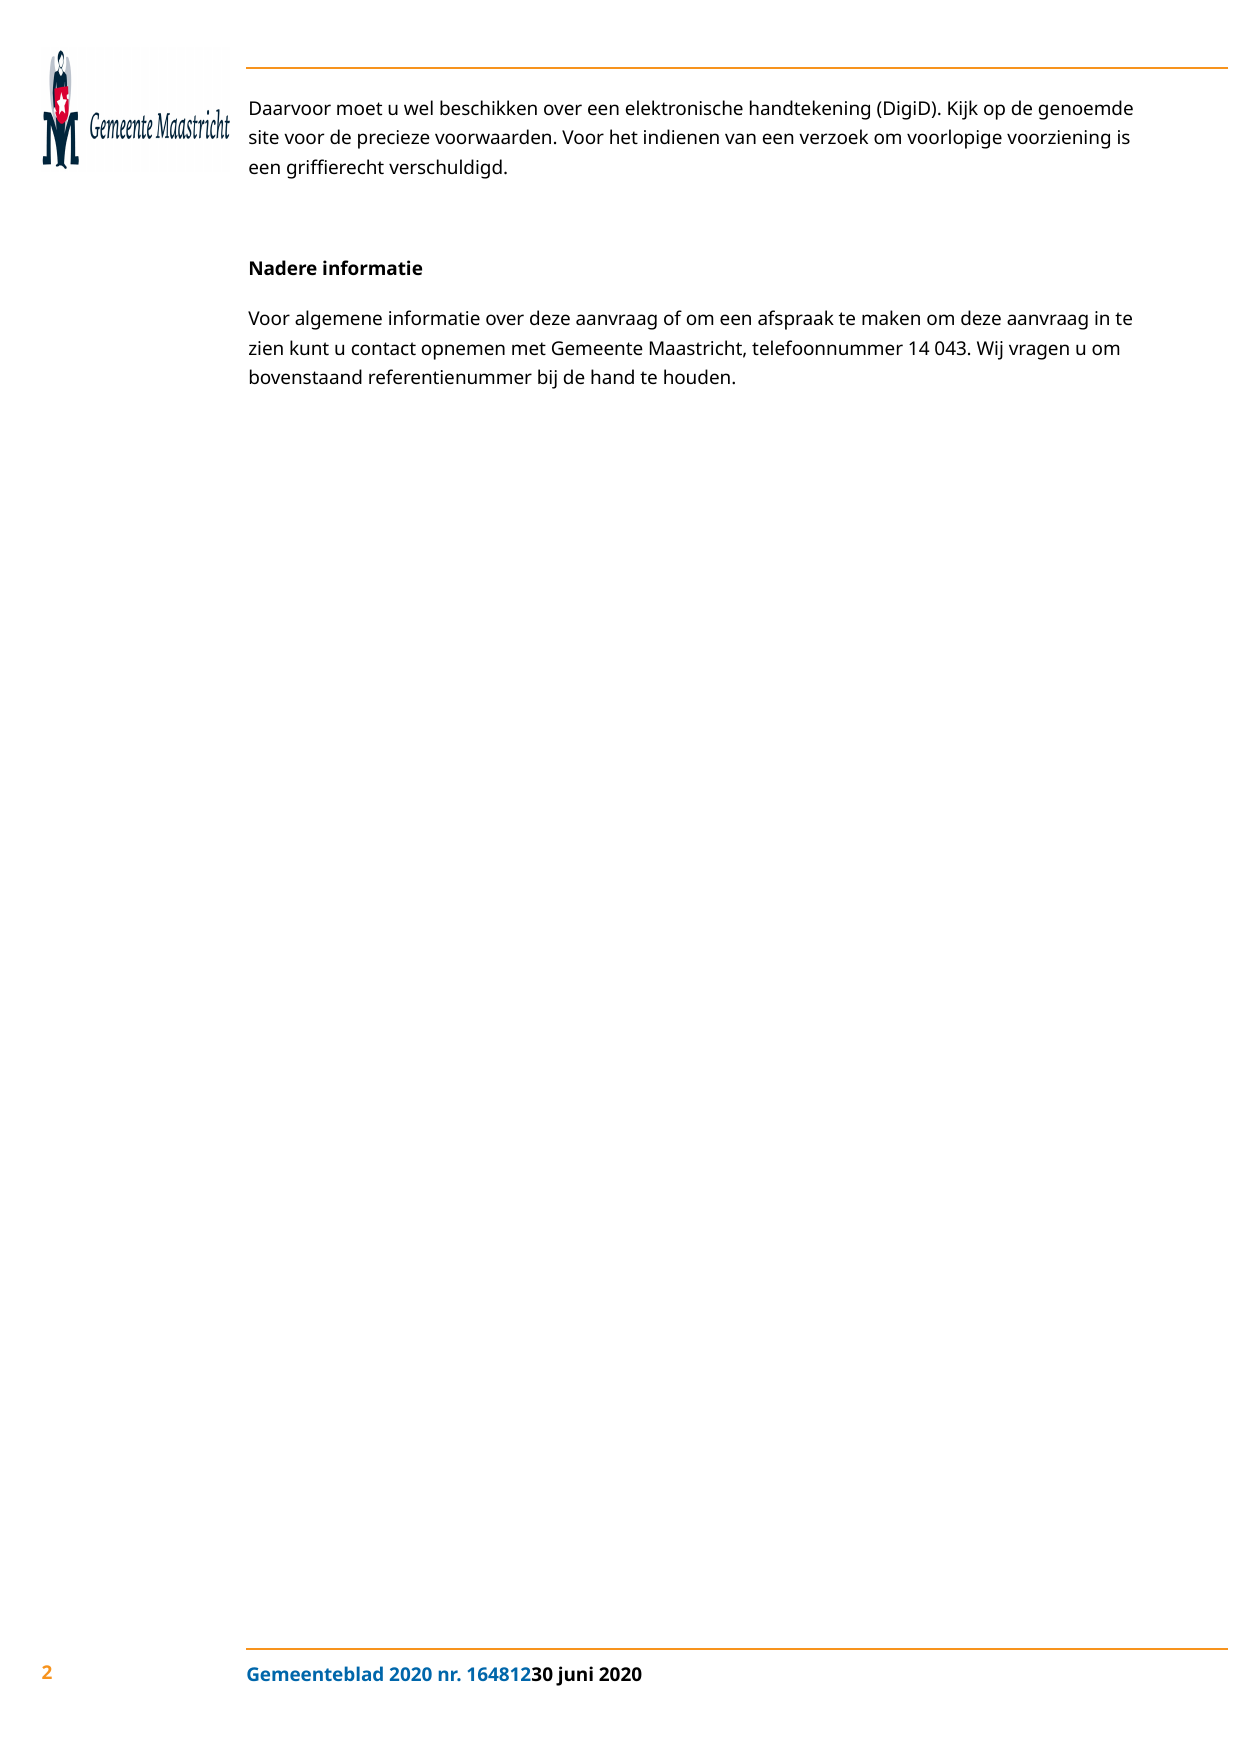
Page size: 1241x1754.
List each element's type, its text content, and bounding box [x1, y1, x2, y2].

picture [41, 47, 231, 172]
text Nadere informatie [248, 255, 1152, 281]
text Daarvoor moet u wel beschikken over een elektronische handtekening (DigiD). Kijk op de genoemde site voor de precieze voorwaarden. Voor het indienen van een verzoek om voorlopige voorziening is een griffierecht verschuldigd. [248, 95, 1152, 180]
text Voor algemene informatie over deze aanvraag of om een afspraak te maken om deze aanvraag in te zien kunt u contact opnemen met Gemeente Maastricht, telefoonnummer 14 043. Wij vragen u om bovenstaand referentienummer bij de hand te houden. [248, 305, 1152, 390]
